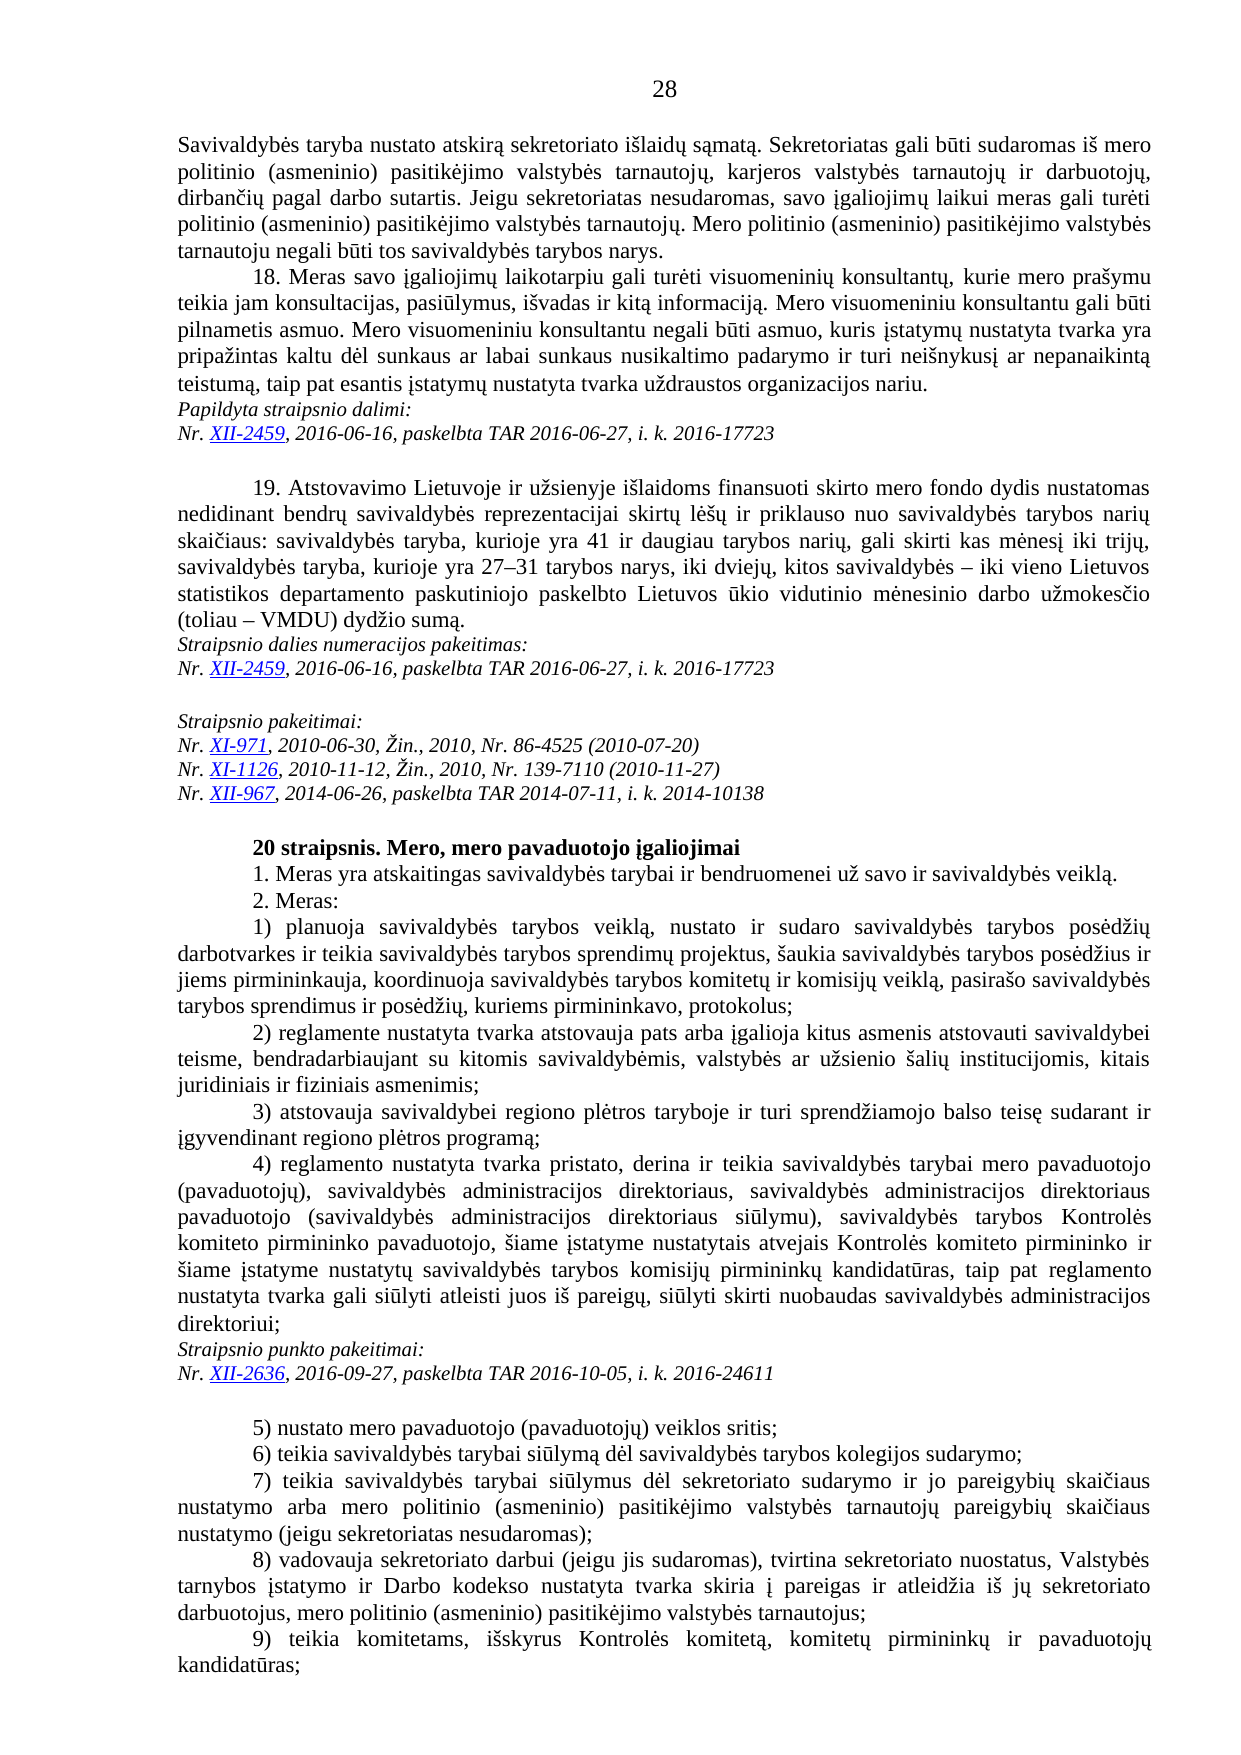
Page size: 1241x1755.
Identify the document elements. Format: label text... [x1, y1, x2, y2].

text 18. Meras savo įgaliojimų laikotarpiu gali turėti visuomeninių konsultantų, kurie mero prašymu teikia jam konsultacijas, pasiūlymus, išvadas ir kitą informaciją. Mero visuomeniniu konsultantu gali būti pilnametis asmuo. Mero visuomeniniu konsultantu negali būti asmuo, kuris įstatymų nustatyta tvarka yra pripažintas kaltu dėl sunkaus ar labai sunkaus nusikaltimo padarymo ir turi neišnykusį ar nepanaikintą teistumą, taip pat esantis įstatymų nustatyta tvarka uždraustos organizacijos nariu. [177, 263, 1152, 397]
text Nr. XII-967, 2014-06-26, paskelbta TAR 2014-07-11, i. k. 2014-10138 [177, 781, 1152, 805]
text 1) planuoja savivaldybės tarybos veiklą, nustato ir sudaro savivaldybės tarybos posėdžių darbotvarkes ir teikia savivaldybės tarybos sprendimų projektus, šaukia savivaldybės tarybos posėdžius ir jiems pirmininkauja, koordinuoja savivaldybės tarybos komitetų ir komisijų veiklą, pasirašo savivaldybės tarybos sprendimus ir posėdžių, kuriems pirmininkavo, protokolus; [177, 913, 1152, 1019]
text 6) teikia savivaldybės tarybai siūlymą dėl savivaldybės tarybos kolegijos sudarymo; [177, 1441, 1152, 1467]
text 2. Meras: [177, 887, 1152, 913]
text Nr. XII-2459, 2016-06-16, paskelbta TAR 2016-06-27, i. k. 2016-17723 [177, 656, 1152, 680]
text 19. Atstovavimo Lietuvoje ir užsienyje išlaidoms finansuoti skirto mero fondo dydis nustatomas nedidinant bendrų savivaldybės reprezentacijai skirtų lėšų ir priklauso nuo savivaldybės tarybos narių skaičiaus: savivaldybės taryba, kurioje yra 41 ir daugiau tarybos narių, gali skirti kas mėnesį iki trijų, savivaldybės taryba, kurioje yra 27–31 tarybos narys, iki dviejų, kitos savivaldybės – iki vieno Lietuvos statistikos departamento paskutiniojo paskelbto Lietuvos ūkio vidutinio mėnesinio darbo užmokesčio (toliau – VMDU) dydžio sumą. [177, 474, 1152, 632]
text Nr. XII-2459, 2016-06-16, paskelbta TAR 2016-06-27, i. k. 2016-17723 [177, 421, 1152, 445]
text 2) reglamente nustatyta tvarka atstovauja pats arba įgalioja kitus asmenis atstovauti savivaldybei teisme, bendradarbiaujant su kitomis savivaldybėmis, valstybės ar užsienio šalių institucijomis, kitais juridiniais ir fiziniais asmenimis; [177, 1019, 1152, 1098]
text 9) teikia komitetams, išskyrus Kontrolės komitetą, komitetų pirmininkų ir pavaduotojų kandidatūras; [177, 1625, 1152, 1678]
text Papildyta straipsnio dalimi: [177, 397, 1152, 421]
text Straipsnio punkto pakeitimai: [177, 1337, 1152, 1361]
text 7) teikia savivaldybės tarybai siūlymus dėl sekretoriato sudarymo ir jo pareigybių skaičiaus nustatymo arba mero politinio (asmeninio) pasitikėjimo valstybės tarnautojų pareigybių skaičiaus nustatymo (jeigu sekretoriatas nesudaromas); [177, 1467, 1152, 1546]
text 3) atstovauja savivaldybei regiono plėtros taryboje ir turi sprendžiamojo balso teisę sudarant ir įgyvendinant regiono plėtros programą; [177, 1098, 1152, 1150]
text 4) reglamento nustatyta tvarka pristato, derina ir teikia savivaldybės tarybai mero pavaduotojo (pavaduotojų), savivaldybės administracijos direktoriaus, savivaldybės administracijos direktoriaus pavaduotojo (savivaldybės administracijos direktoriaus siūlymu), savivaldybės tarybos Kontrolės komiteto pirmininko pavaduotojo, šiame įstatyme nustatytais atvejais Kontrolės komiteto pirmininko ir šiame įstatyme nustatytų savivaldybės tarybos komisijų pirmininkų kandidatūras, taip pat reglamento nustatyta tvarka gali siūlyti atleisti juos iš pareigų, siūlyti skirti nuobaudas savivaldybės administracijos direktoriui; [177, 1150, 1152, 1337]
text Straipsnio pakeitimai: [177, 709, 1152, 733]
text 5) nustato mero pavaduotojo (pavaduotojų) veiklos sritis; [177, 1414, 1152, 1441]
text Nr. XII-2636, 2016-09-27, paskelbta TAR 2016-10-05, i. k. 2016-24611 [177, 1361, 1152, 1385]
text Straipsnio dalies numeracijos pakeitimas: [177, 632, 1152, 656]
text Savivaldybės taryba nustato atskirą sekretoriato išlaidų sąmatą. Sekretoriatas gali būti sudaromas iš mero politinio (asmeninio) pasitikėjimo valstybės tarnautojų, karjeros valstybės tarnautojų ir darbuotojų, dirbančių pagal darbo sutartis. Jeigu sekretoriatas nesudaromas, savo įgaliojimų laikui meras gali turėti politinio (asmeninio) pasitikėjimo valstybės tarnautojų. Mero politinio (asmeninio) pasitikėjimo valstybės tarnautoju negali būti tos savivaldybės tarybos narys. [177, 131, 1152, 263]
text Nr. XI-971, 2010-06-30, Žin., 2010, Nr. 86-4525 (2010-07-20) [177, 733, 1152, 757]
text 20 straipsnis. Mero, mero pavaduotojo įgaliojimai [177, 834, 1152, 861]
text 8) vadovauja sekretoriato darbui (jeigu jis sudaromas), tvirtina sekretoriato nuostatus, Valstybės tarnybos įstatymo ir Darbo kodekso nustatyta tvarka skiria į pareigas ir atleidžia iš jų sekretoriato darbuotojus, mero politinio (asmeninio) pasitikėjimo valstybės tarnautojus; [177, 1546, 1152, 1625]
text 1. Meras yra atskaitingas savivaldybės tarybai ir bendruomenei už savo ir savivaldybės veiklą. [177, 861, 1152, 887]
text Nr. XI-1126, 2010-11-12, Žin., 2010, Nr. 139-7110 (2010-11-27) [177, 757, 1152, 781]
